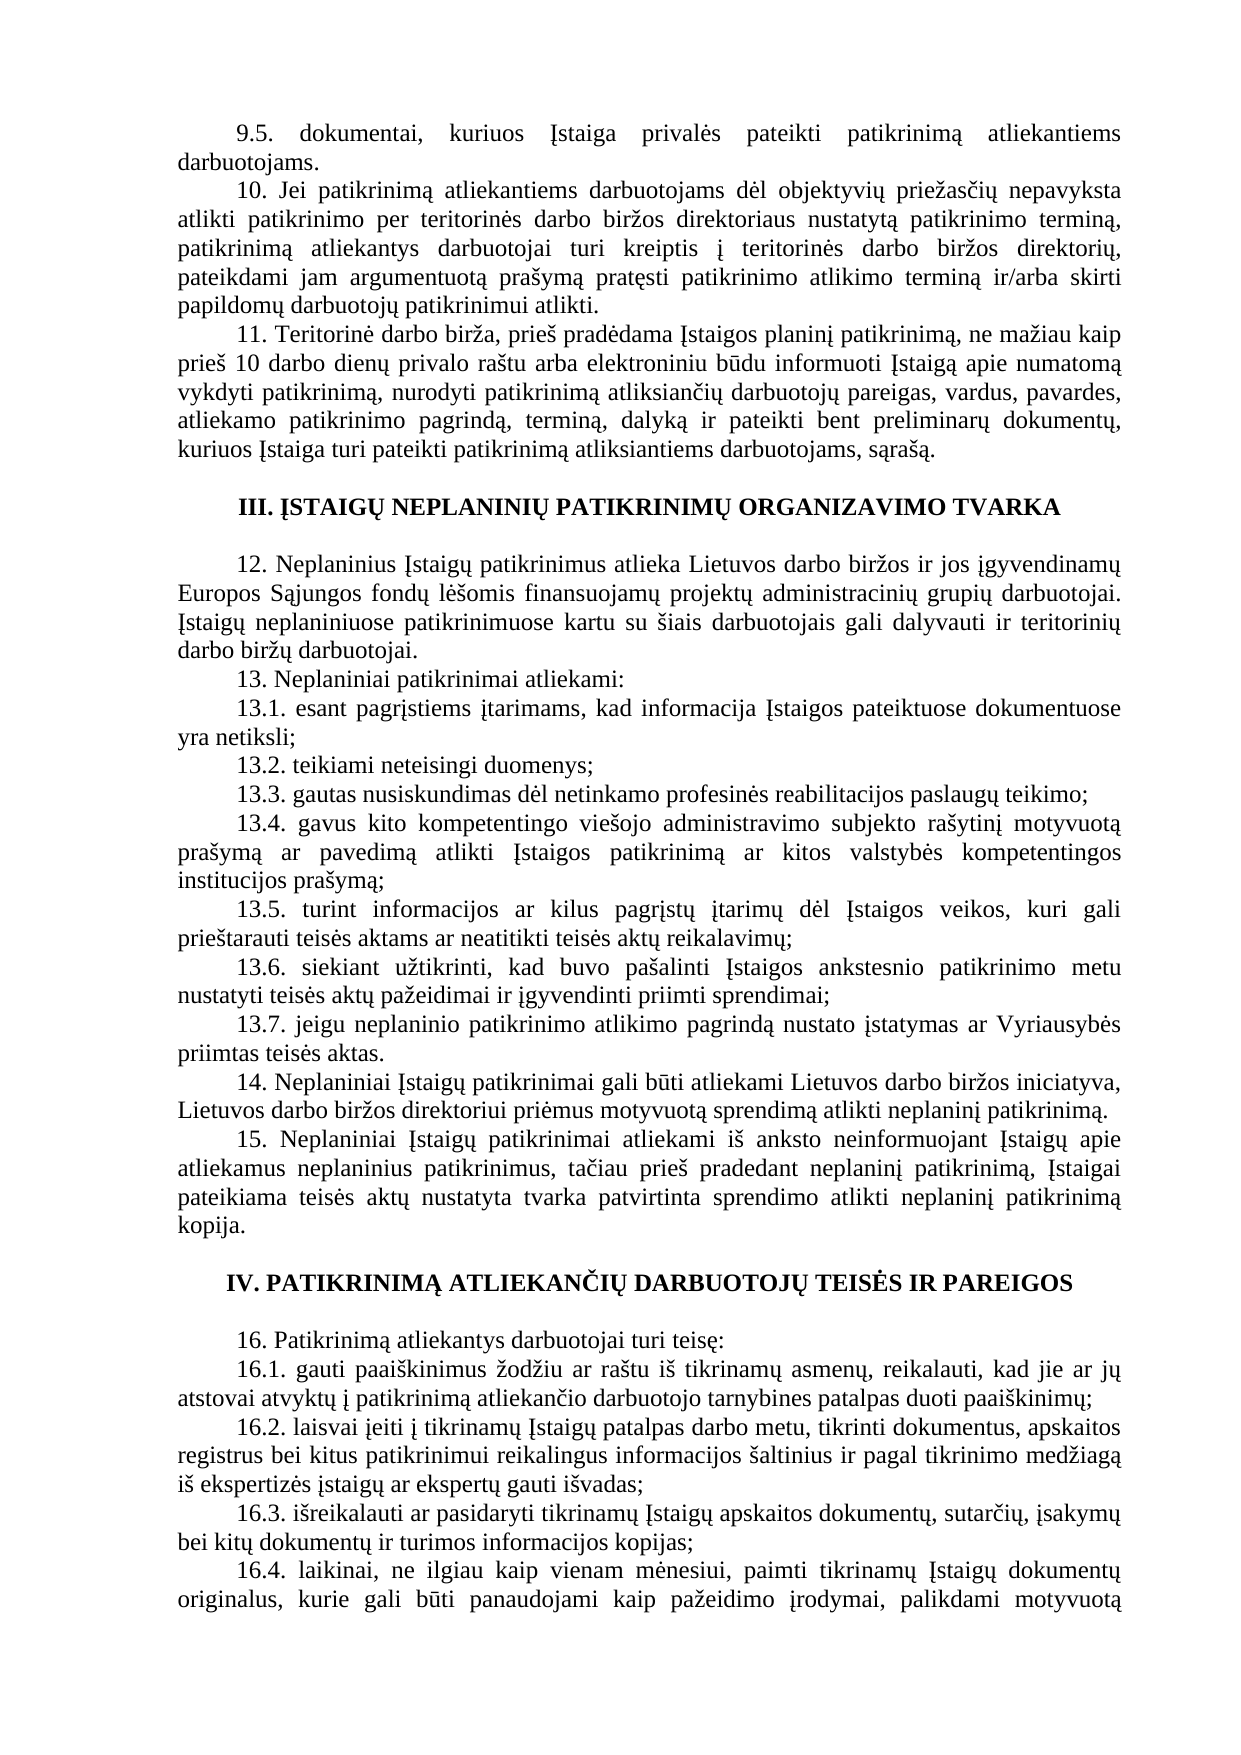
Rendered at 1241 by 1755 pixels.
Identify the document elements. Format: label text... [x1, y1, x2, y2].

text 13.2. teikiami neteisingi duomenys; [177, 751, 1122, 779]
text 13. Neplaniniai patikrinimai atliekami: [177, 664, 1122, 693]
text 11. Teritorinė darbo birža, prieš pradėdama Įstaigos planinį patikrinimą, ne mažiau kaip prieš 10 darbo dienų privalo raštu arba elektroniniu būdu informuoti Įstaigą apie numatomą vykdyti patikrinimą, nurodyti patikrinimą atliksiančių darbuotojų pareigas, vardus, pavardes, atliekamo patikrinimo pagrindą, terminą, dalyką ir pateikti bent preliminarų dokumentų, kuriuos Įstaiga turi pateikti patikrinimą atliksiantiems darbuotojams, sąrašą. [177, 319, 1122, 463]
text 16. Patikrinimą atliekantys darbuotojai turi teisę: [177, 1326, 1122, 1354]
text 13.3. gautas nusiskundimas dėl netinkamo profesinės reabilitacijos paslaugų teikimo; [177, 779, 1122, 808]
text 14. Neplaniniai Įstaigų patikrinimai gali būti atliekami Lietuvos darbo biržos iniciatyva, Lietuvos darbo biržos direktoriui priėmus motyvuotą sprendimą atlikti neplaninį patikrinimą. [177, 1067, 1122, 1124]
text 10. Jei patikrinimą atliekantiems darbuotojams dėl objektyvių priežasčių nepavyksta atlikti patikrinimo per teritorinės darbo biržos direktoriaus nustatytą patikrinimo terminą, patikrinimą atliekantys darbuotojai turi kreiptis į teritorinės darbo biržos direktorių, pateikdami jam argumentuotą prašymą pratęsti patikrinimo atlikimo terminą ir/arba skirti papildomų darbuotojų patikrinimui atlikti. [177, 176, 1122, 319]
text 16.1. gauti paaiškinimus žodžiu ar raštu iš tikrinamų asmenų, reikalauti, kad jie ar jų atstovai atvyktų į patikrinimą atliekančio darbuotojo tarnybines patalpas duoti paaiškinimų; [177, 1354, 1122, 1412]
text 13.7. jeigu neplaninio patikrinimo atlikimo pagrindą nustato įstatymas ar Vyriausybės priimtas teisės aktas. [177, 1009, 1122, 1067]
text 13.1. esant pagrįstiems įtarimams, kad informacija Įstaigos pateiktuose dokumentuose yra netiksli; [177, 693, 1122, 751]
text IV. PATIKRINIMĄ ATLIEKANČIŲ DARBUOTOJŲ TEISĖS IR PAREIGOS [177, 1268, 1122, 1297]
text 12. Neplaninius Įstaigų patikrinimus atlieka Lietuvos darbo biržos ir jos įgyvendinamų Europos Sąjungos fondų lėšomis finansuojamų projektų administracinių grupių darbuotojai. Įstaigų neplaniniuose patikrinimuose kartu su šiais darbuotojais gali dalyvauti ir teritorinių darbo biržų darbuotojai. [177, 549, 1122, 664]
text 13.4. gavus kito kompetentingo viešojo administravimo subjekto rašytinį motyvuotą prašymą ar pavedimą atlikti Įstaigos patikrinimą ar kitos valstybės kompetentingos institucijos prašymą; [177, 808, 1122, 894]
text 16.4. laikinai, ne ilgiau kaip vienam mėnesiui, paimti tikrinamų Įstaigų dokumentų originalus, kurie gali būti panaudojami kaip pažeidimo įrodymai, palikdami motyvuotą [177, 1556, 1122, 1613]
text III. ĮSTAIGŲ NEPLANINIŲ PATIKRINIMŲ ORGANIZAVIMO TVARKA [177, 492, 1122, 521]
text 9.5. dokumentai, kuriuos Įstaiga privalės pateikti patikrinimą atliekantiems darbuotojams. [177, 118, 1122, 176]
text 16.3. išreikalauti ar pasidaryti tikrinamų Įstaigų apskaitos dokumentų, sutarčių, įsakymų bei kitų dokumentų ir turimos informacijos kopijas; [177, 1498, 1122, 1556]
text 15. Neplaniniai Įstaigų patikrinimai atliekami iš anksto neinformuojant Įstaigų apie atliekamus neplaninius patikrinimus, tačiau prieš pradedant neplaninį patikrinimą, Įstaigai pateikiama teisės aktų nustatyta tvarka patvirtinta sprendimo atlikti neplaninį patikrinimą kopija. [177, 1124, 1122, 1239]
text 16.2. laisvai įeiti į tikrinamų Įstaigų patalpas darbo metu, tikrinti dokumentus, apskaitos registrus bei kitus patikrinimui reikalingus informacijos šaltinius ir pagal tikrinimo medžiagą iš ekspertizės įstaigų ar ekspertų gauti išvadas; [177, 1412, 1122, 1498]
text 13.6. siekiant užtikrinti, kad buvo pašalinti Įstaigos ankstesnio patikrinimo metu nustatyti teisės aktų pažeidimai ir įgyvendinti priimti sprendimai; [177, 952, 1122, 1009]
text 13.5. turint informacijos ar kilus pagrįstų įtarimų dėl Įstaigos veikos, kuri gali prieštarauti teisės aktams ar neatitikti teisės aktų reikalavimų; [177, 894, 1122, 952]
